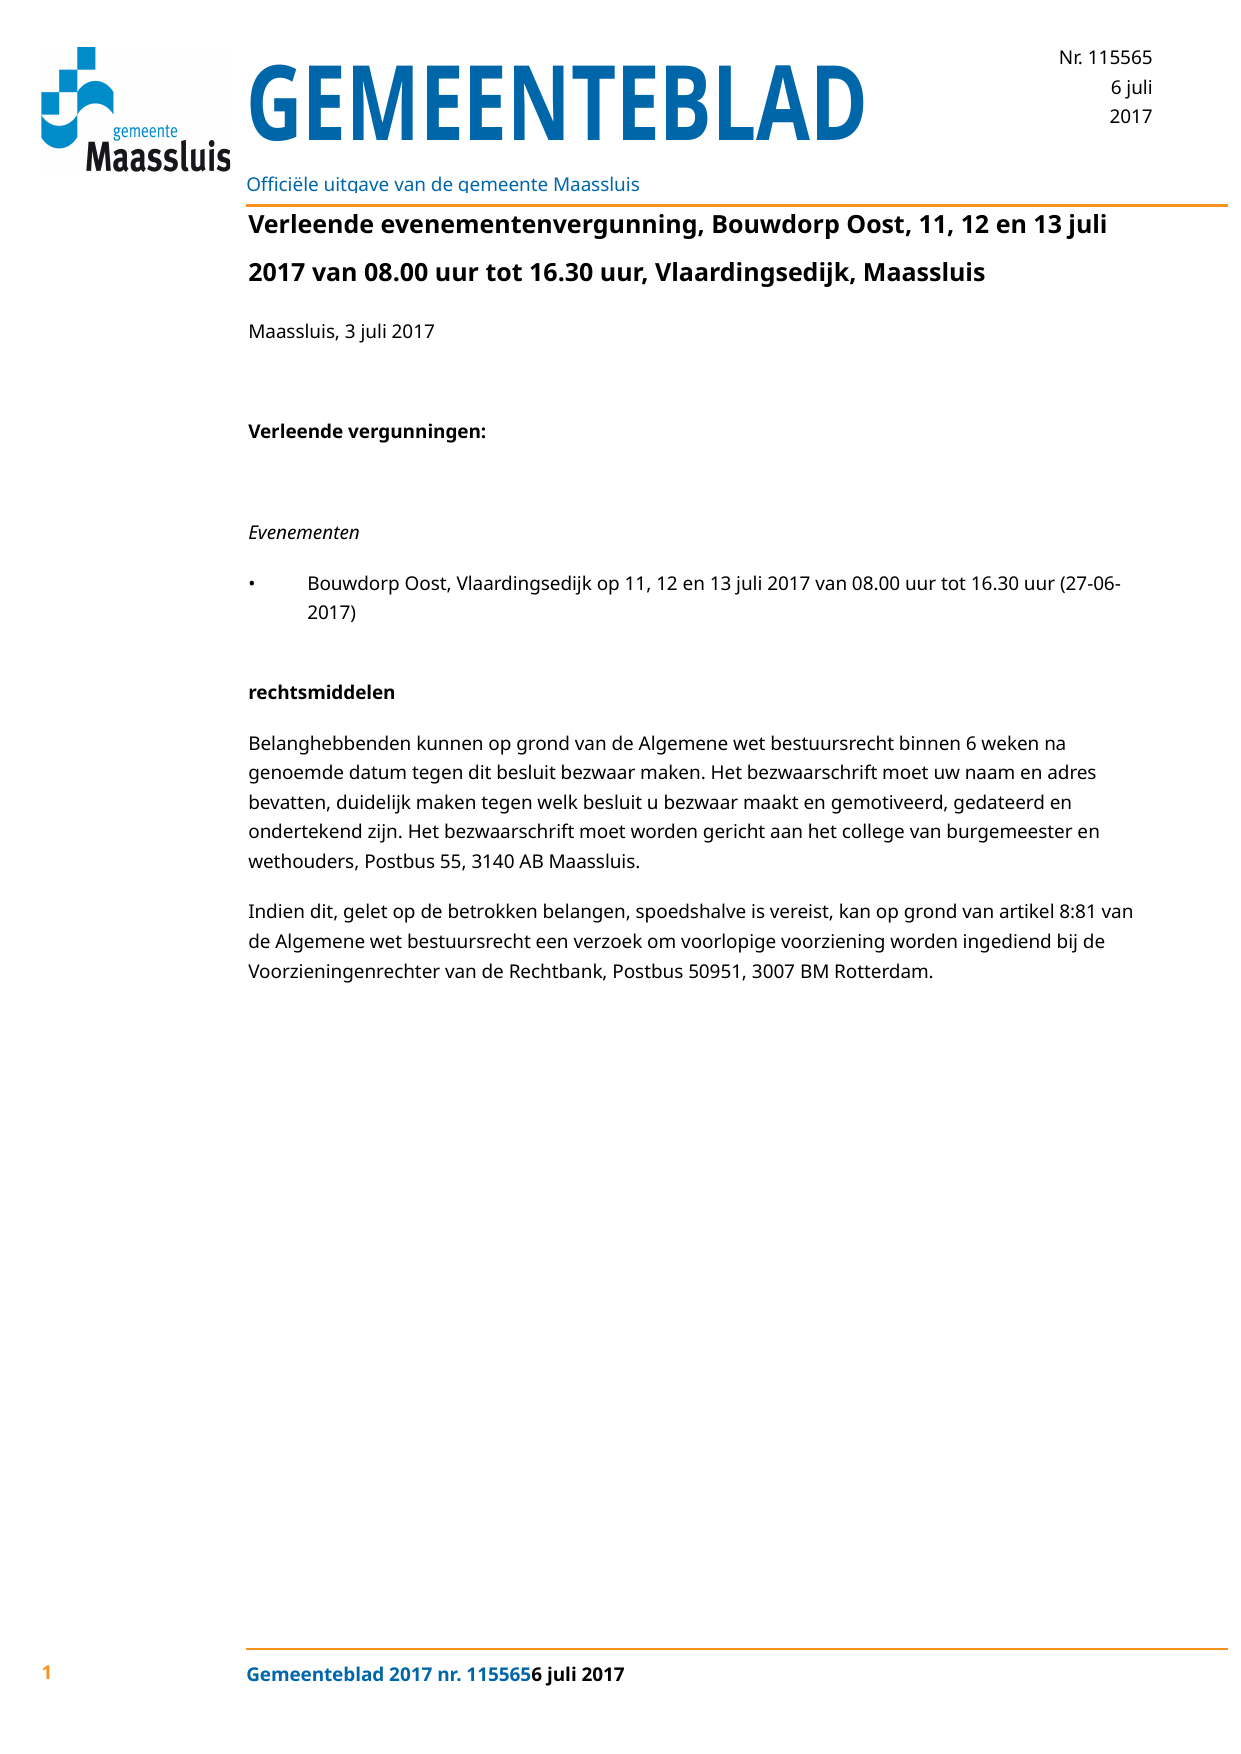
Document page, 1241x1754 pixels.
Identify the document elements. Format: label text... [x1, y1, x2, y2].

text rechtsmiddelen [248, 679, 1152, 705]
text Maassluis, 3 juli 2017 [248, 318, 1152, 344]
text Evenementen [248, 519, 1152, 545]
text Verleende vergunningen: [248, 419, 1152, 444]
text Verleende evenementenvergunning, Bouwdorp Oost, 11, 12 en 13 juli 2017 van 08.00 uur tot 16.30 uur, Vlaardingsedijk, Maassluis [248, 207, 1152, 288]
list Bouwdorp Oost, Vlaardingsedijk op 11, 12 en 13 juli 2017 van 08.00 uur tot 16.30 uur (27-06-2017) [248, 570, 1152, 625]
text Belanghebbenden kunnen op grond van de Algemene wet bestuursrecht binnen 6 weken na genoemde datum tegen dit besluit bezwaar maken. Het bezwaarschrift moet uw naam en adres bevatten, duidelijk maken tegen welk besluit u bezwaar maakt en gemotiveerd, gedateerd en ondertekend zijn. Het bezwaarschrift moet worden gericht aan het college van burgemeester en wethouders, Postbus 55, 3140 AB Maassluis. [248, 730, 1152, 874]
picture [41, 47, 231, 172]
text Indien dit, gelet op de betrokken belangen, spoedshalve is vereist, kan op grond van artikel 8:81 van de Algemene wet bestuursrecht een verzoek om voorlopige voorziening worden ingediend bij de Voorzieningenrechter van de Rechtbank, Postbus 50951, 3007 BM Rotterdam. [248, 899, 1152, 984]
picture [41, 47, 77, 92]
